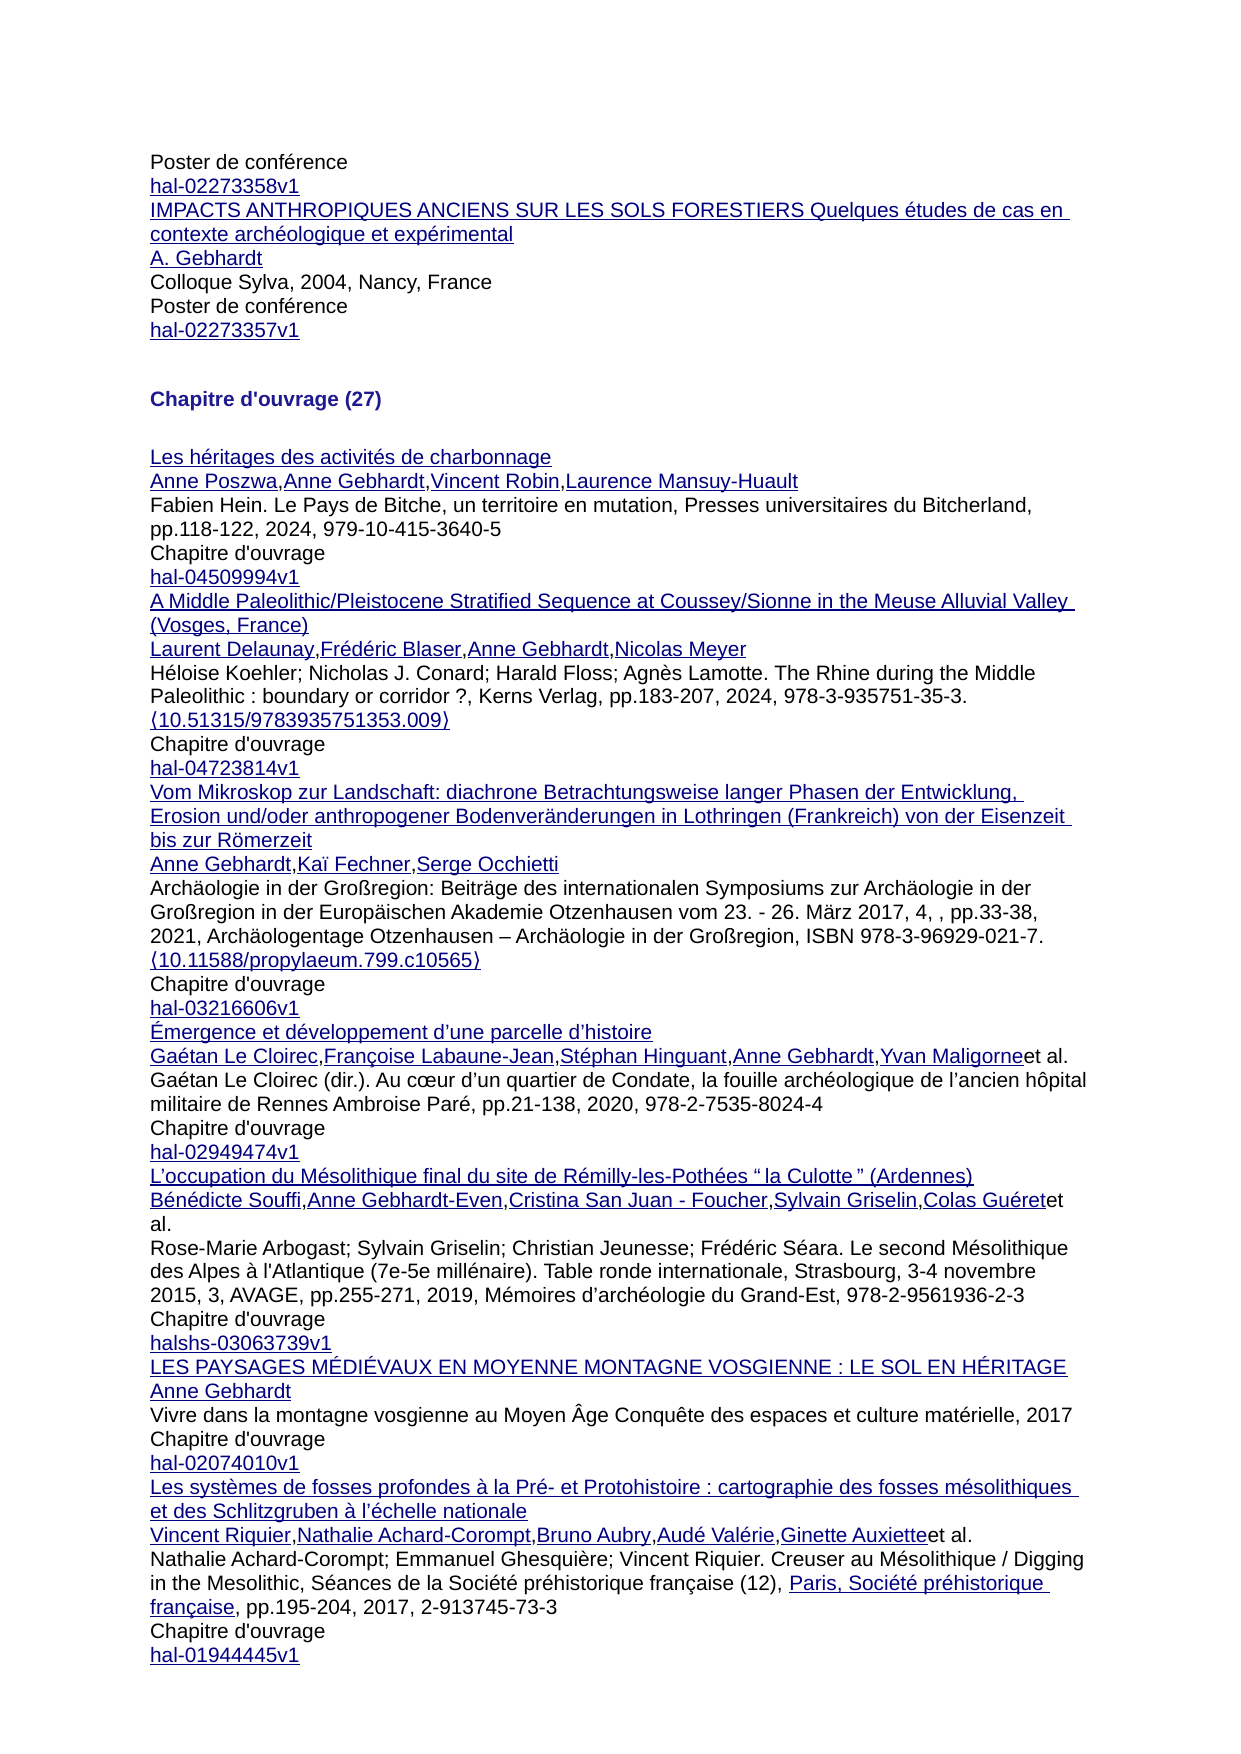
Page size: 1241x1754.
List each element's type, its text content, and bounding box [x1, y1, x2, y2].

table_cell LES PAYSAGES MÉDIÉVAUX EN MOYENNE MONTAGNE VOSGIENNE : LE SOL EN HÉRITAGE Anne Gebhardt Vivre dans la montagne vosgienne au Moyen Âge Conquête des espaces et culture matérielle, 2017 Chapitre d'ouvrage hal-02074010v1 [150, 1355, 1090, 1475]
table_cell Vom Mikroskop zur Landschaft: diachrone Betrachtungsweise langer Phasen der Entwicklung, Erosion und/oder anthropogener Bodenveränderungen in Lothringen (Frankreich) von der Eisenzeit bis zur Römerzeit Anne Gebhardt,Kaï Fechner,Serge Occhietti Archäologie in der Großregion: Beiträge des internationalen Symposiums zur Archäologie in der Großregion in der Europäischen Akademie Otzenhausen vom 23. - 26. März 2017, 4, , pp.33-38, 2021, Archäologentage Otzenhausen – Archäologie in der Großregion, ISBN 978-3-96929-021-7. ⟨10.11588/propylaeum.799.c10565⟩ Chapitre d'ouvrage hal-03216606v1 [150, 780, 1090, 1020]
table_cell L’occupation du Mésolithique final du site de Rémilly-les-Pothées “ la Culotte ” (Ardennes) Bénédicte Souffi,Anne Gebhardt-Even,Cristina San Juan - Foucher,Sylvain Griselin,Colas Guéretet al. Rose-Marie Arbogast; Sylvain Griselin; Christian Jeunesse; Frédéric Séara. Le second Mésolithique des Alpes à l'Atlantique (7e-5e millénaire). Table ronde internationale, Strasbourg, 3-4 novembre 2015, 3, AVAGE, pp.255-271, 2019, Mémoires d’archéologie du Grand-Est, 978-2-9561936-2-3 Chapitre d'ouvrage halshs-03063739v1 [150, 1164, 1090, 1355]
table_cell Les systèmes de fosses profondes à la Pré- et Protohistoire : cartographie des fosses mésolithiques et des Schlitzgruben à l’échelle nationale Vincent Riquier,Nathalie Achard-Corompt,Bruno Aubry,Audé Valérie,Ginette Auxietteet al. Nathalie Achard-Corompt; Emmanuel Ghesquière; Vincent Riquier. Creuser au Mésolithique / Digging in the Mesolithic, Séances de la Société préhistorique française (12), Paris, Société préhistorique française, pp.195-204, 2017, 2-913745-73-3 Chapitre d'ouvrage hal-01944445v1 [150, 1475, 1090, 1667]
table_cell IMPACTS ANTHROPIQUES ANCIENS SUR LES SOLS FORESTIERS Quelques études de cas en contexte archéologique et expérimental A. Gebhardt Colloque Sylva, 2004, Nancy, France Poster de conférence hal-02273357v1 [150, 198, 1090, 342]
table_cell A Middle Paleolithic/Pleistocene Stratified Sequence at Coussey/Sionne in the Meuse Alluvial Valley (Vosges, France) Laurent Delaunay,Frédéric Blaser,Anne Gebhardt,Nicolas Meyer Héloise Koehler; Nicholas J. Conard; Harald Floss; Agnès Lamotte. The Rhine during the Middle Paleolithic : boundary or corridor ?, Kerns Verlag, pp.183-207, 2024, 978-3-935751-35-3. ⟨10.51315/9783935751353.009⟩ Chapitre d'ouvrage hal-04723814v1 [150, 589, 1090, 780]
table_cell Émergence et développement d’une parcelle d’histoire Gaétan Le Cloirec,Françoise Labaune-Jean,Stéphan Hinguant,Anne Gebhardt,Yvan Maligorneet al. Gaétan Le Cloirec (dir.). Au cœur d’un quartier de Condate, la fouille archéologique de l’ancien hôpital militaire de Rennes Ambroise Paré, pp.21-138, 2020, 978-2-7535-8024-4 Chapitre d'ouvrage hal-02949474v1 [150, 1020, 1090, 1163]
table_cell Poster de conférence hal-02273358v1 [150, 150, 1090, 198]
table_header Les héritages des activités de charbonnage Anne Poszwa,Anne Gebhardt,Vincent Robin,Laurence Mansuy-Huault Fabien Hein. Le Pays de Bitche, un territoire en mutation, Presses universitaires du Bitcherland, pp.118-122, 2024, 979-10-415-3640-5 Chapitre d'ouvrage hal-04509994v1 [150, 445, 1090, 588]
subtitle Chapitre d'ouvrage (27) [150, 386, 1090, 410]
